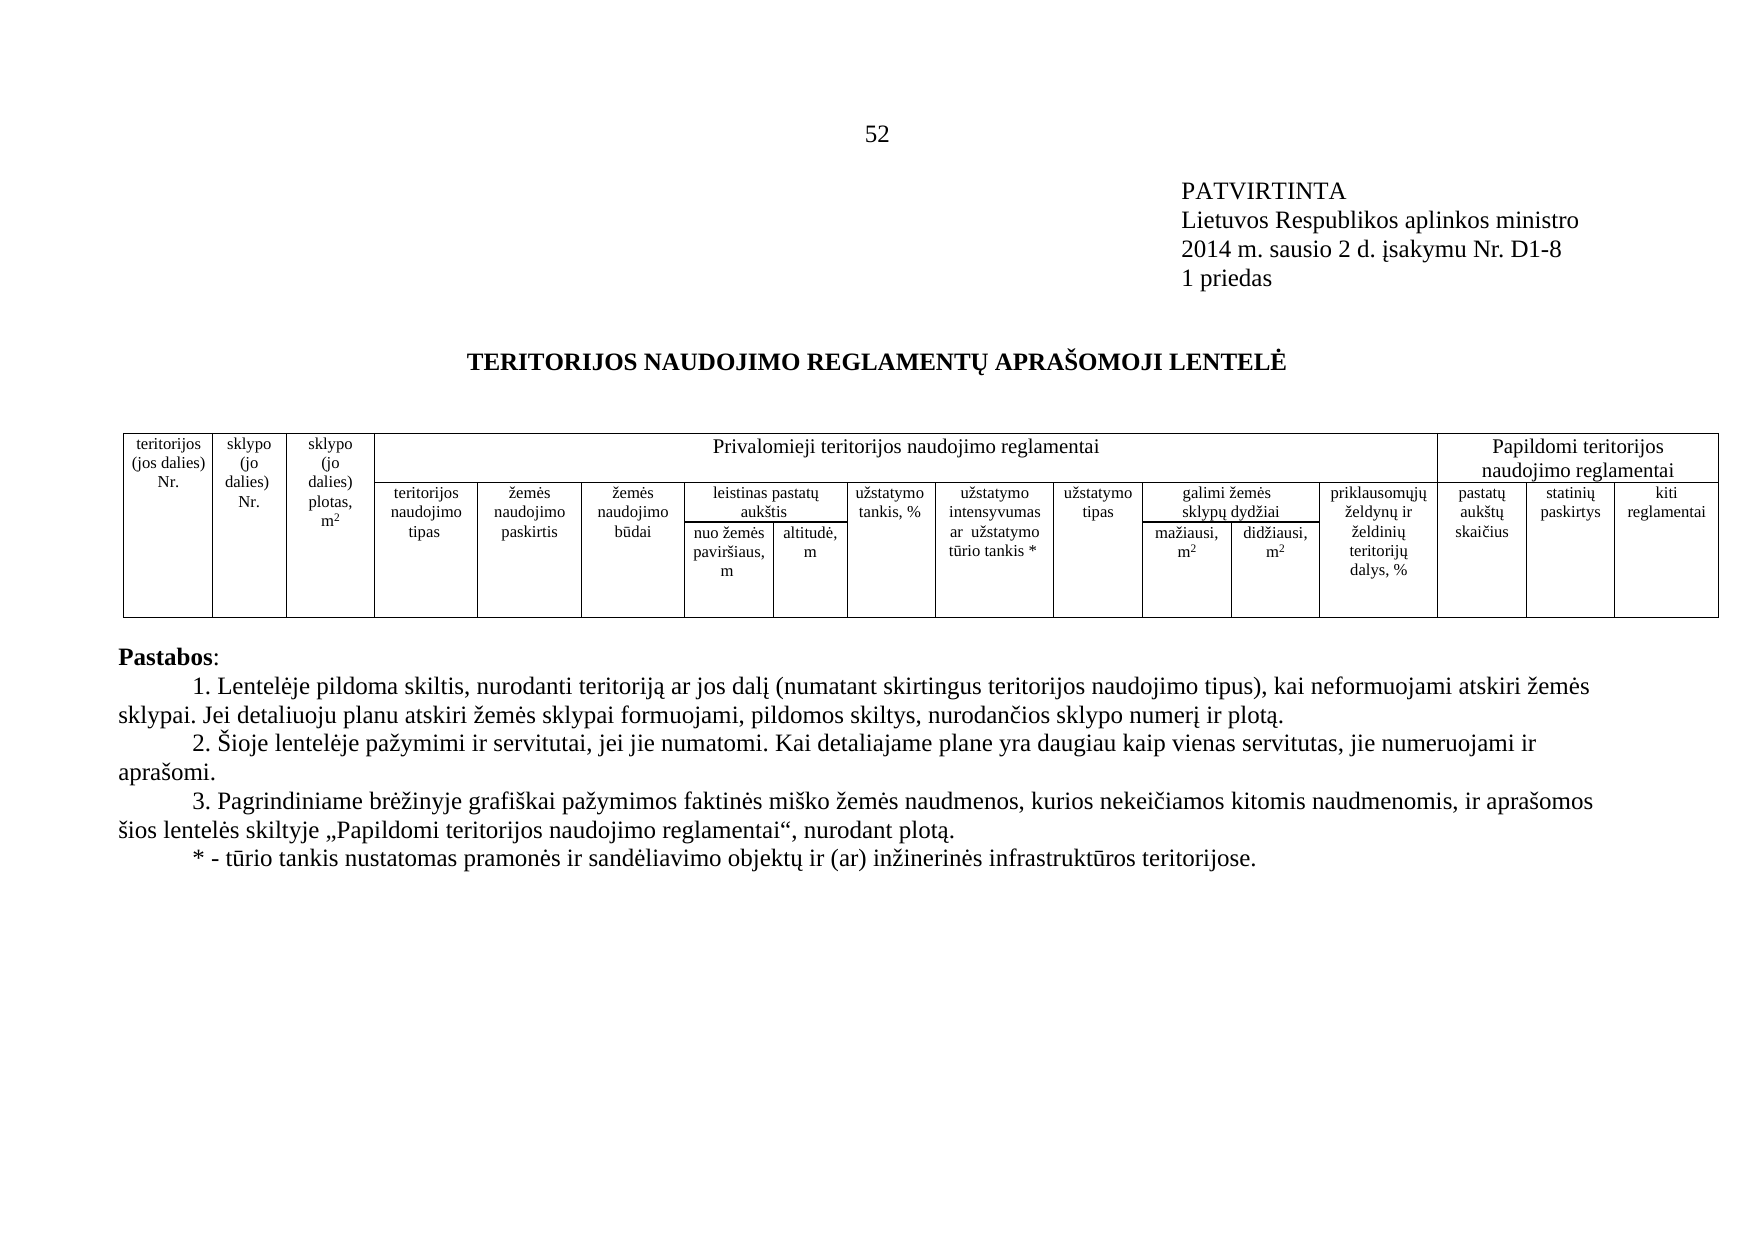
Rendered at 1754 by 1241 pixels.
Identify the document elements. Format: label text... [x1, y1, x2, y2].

text 2014 m. sausio 2 d. įsakymu Nr. D1-8 [1181, 234, 1636, 263]
table_header teritorijos (jos dalies) Nr. [124, 434, 212, 617]
table_cell pastatų aukštų skaičius [1438, 483, 1526, 617]
text PATVIRTINTA [1181, 176, 1636, 205]
table_cell kiti reglamentai [1615, 483, 1718, 617]
text TERITORIJOS NAUDOJIMO REGLAMENTŲ APRAŠOMOJI LENTELĖ [118, 347, 1636, 375]
table_cell altitudė, m [774, 523, 847, 617]
table_cell priklausomųjų želdynų ir želdinių teritorijų dalys, % [1320, 483, 1437, 617]
table_cell leistinas pastatų aukštis [685, 483, 847, 521]
table_cell užstatymo intensyvumas ar užstatymo tūrio tankis * [936, 483, 1053, 617]
text 3. Pagrindiniame brėžinyje grafiškai pažymimos faktinės miško žemės naudmenos, kurios nekeičiamos kitomis naudmenomis, ir aprašomos šios lentelės skiltyje „Papildomi teritorijos naudojimo reglamentai“, nurodant plotą. [118, 786, 1636, 843]
text 2. Šioje lentelėje pažymimi ir servitutai, jei jie numatomi. Kai detaliajame plane yra daugiau kaip vienas servitutas, jie numeruojami ir aprašomi. [118, 728, 1636, 786]
table_cell galimi žemės sklypų dydžiai [1143, 483, 1319, 521]
text Pastabos: [118, 642, 1636, 671]
table_header sklypo (jo dalies) Nr. [213, 434, 286, 617]
text * - tūrio tankis nustatomas pramonės ir sandėliavimo objektų ir (ar) inžinerinės infrastruktūros teritorijose. [118, 843, 1636, 872]
table_cell teritorijos naudojimo tipas [375, 483, 477, 617]
table_header Papildomi teritorijos naudojimo reglamentai [1438, 434, 1718, 482]
text 1. Lentelėje pildoma skiltis, nurodanti teritoriją ar jos dalį (numatant skirtingus teritorijos naudojimo tipus), kai neformuojami atskiri žemės sklypai. Jei detaliuoju planu atskiri žemės sklypai formuojami, pildomos skiltys, nurodančios sklypo numerį ir plotą. [118, 671, 1636, 728]
table_cell žemės naudojimo paskirtis [478, 483, 581, 617]
table_cell užstatymo tipas [1054, 483, 1142, 617]
table_cell nuo žemės paviršiaus, m [685, 523, 773, 617]
table_cell mažiausi, m2 [1143, 523, 1231, 617]
table_cell statinių paskirtys [1527, 483, 1614, 617]
table_header sklypo (jo dalies) plotas, m2 [287, 434, 374, 617]
table_cell žemės naudojimo būdai [582, 483, 684, 617]
text 1 priedas [1181, 263, 1636, 291]
table_header Privalomieji teritorijos naudojimo reglamentai [375, 434, 1437, 482]
table_cell užstatymo tankis, % [848, 483, 935, 617]
text Lietuvos Respublikos aplinkos ministro [1181, 205, 1636, 234]
table_cell didžiausi, m2 [1232, 523, 1319, 617]
